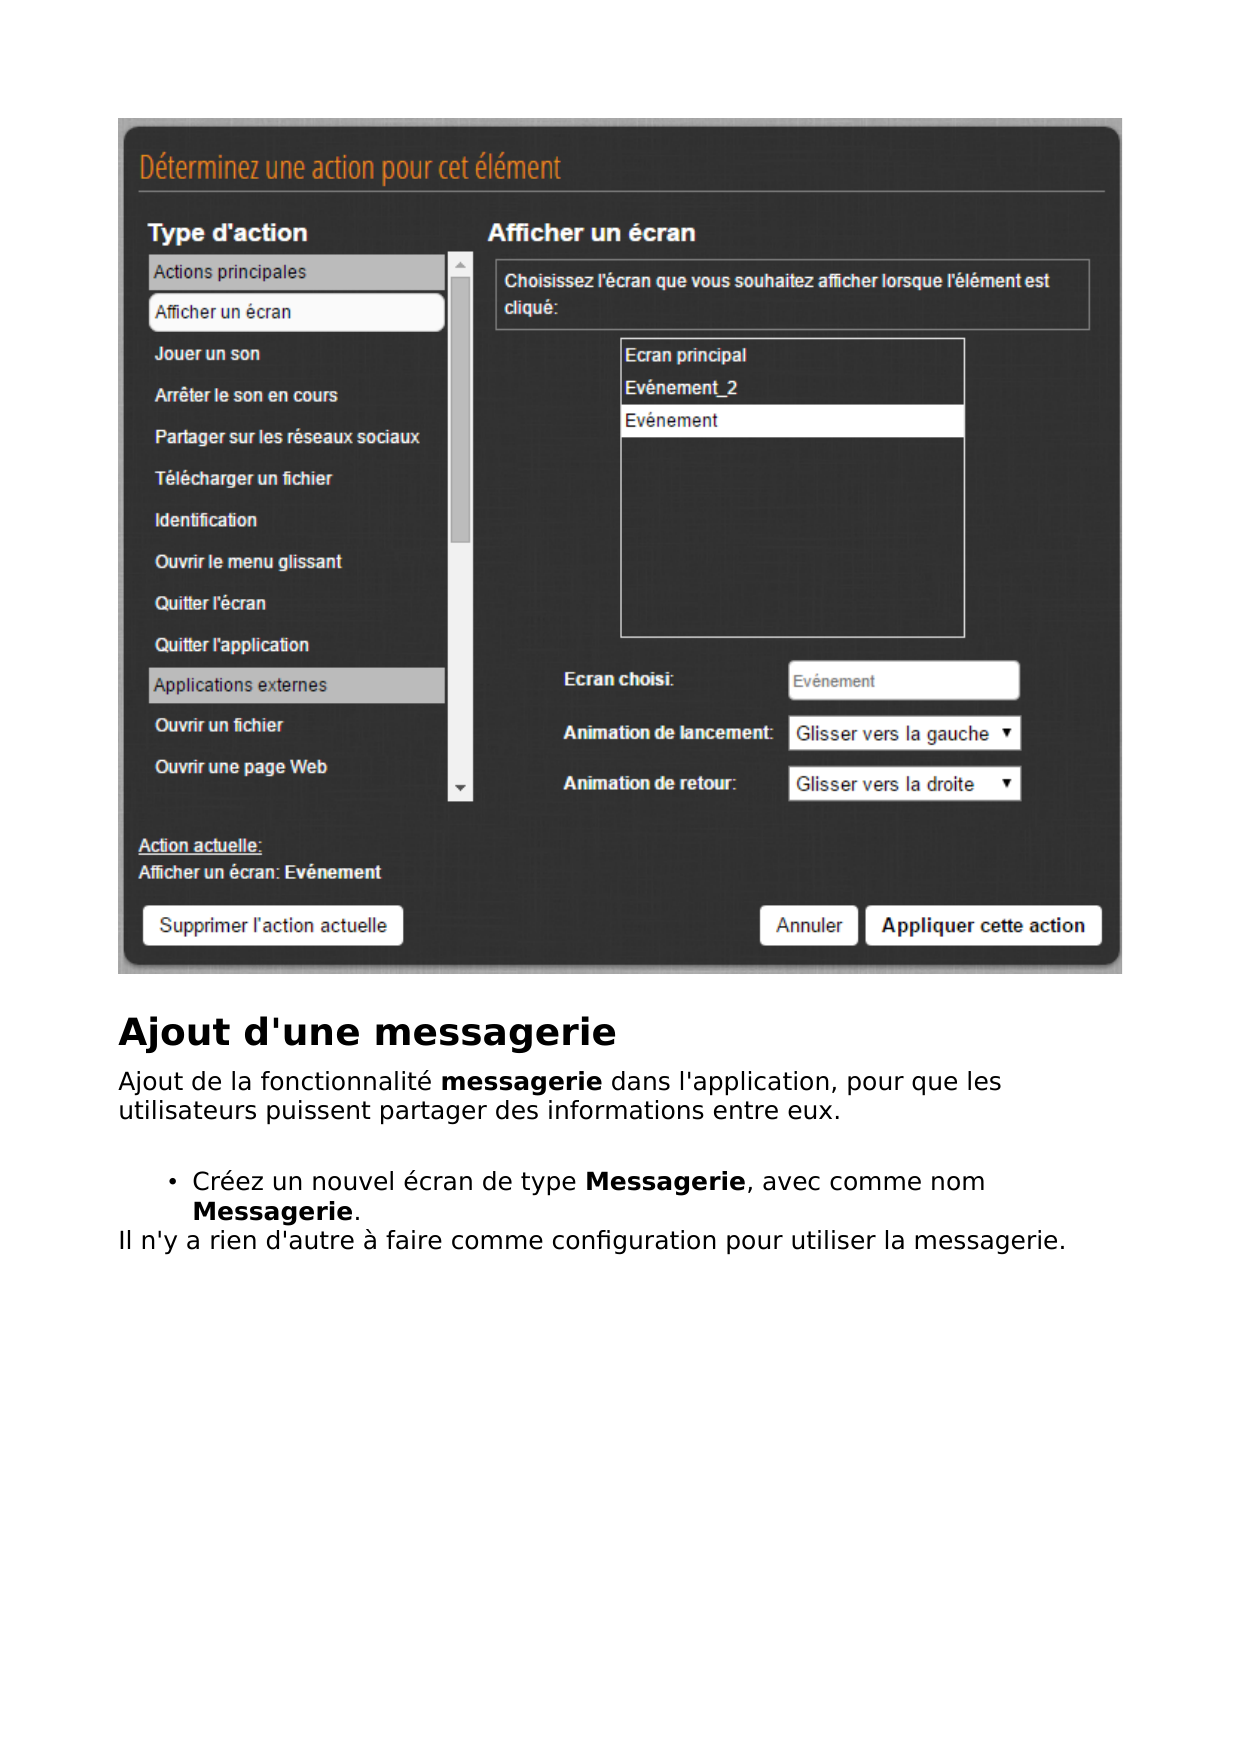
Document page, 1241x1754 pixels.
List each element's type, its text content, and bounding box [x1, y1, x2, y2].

text Il n'y a rien d'autre à faire comme configuration pour utiliser la messagerie. [118, 1226, 1122, 1255]
subtitle Ajout d'une messagerie [118, 1011, 1122, 1055]
picture [118, 118, 1123, 974]
text Ajout de la fonctionnalité messagerie dans l'application, pour que les utilisateurs puissent partager des informations entre eux. [118, 1067, 1122, 1126]
list Créez un nouvel écran de type Messagerie, avec comme nom Messagerie. [177, 1167, 1122, 1226]
